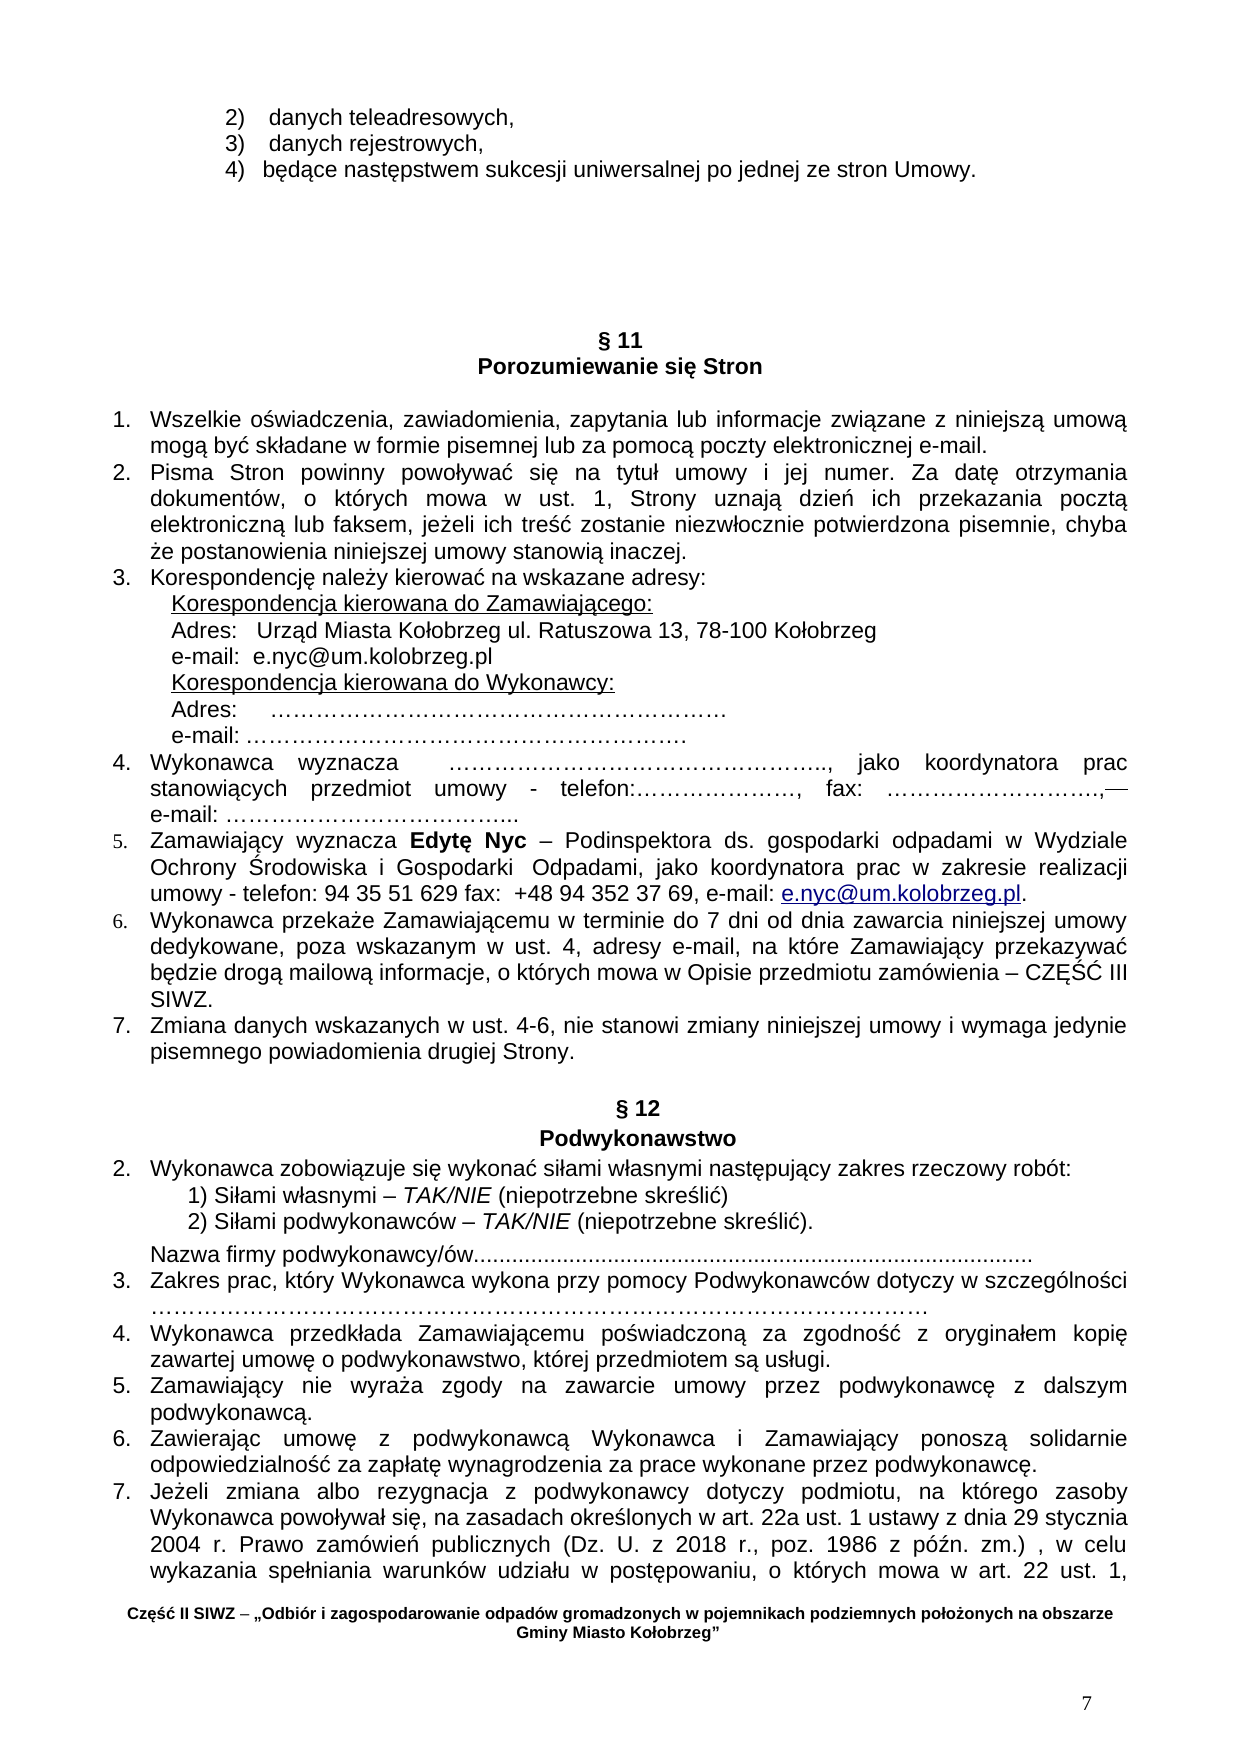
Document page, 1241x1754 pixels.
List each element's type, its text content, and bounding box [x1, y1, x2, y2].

text e-mail: e.nyc@um.kolobrzeg.pl [171, 643, 1128, 669]
list danych teleadresowych, [225, 103, 1128, 130]
list Zakres prac, który Wykonawca wykona przy pomocy Podwykonawców dotyczy w szczególności ………………………………………………………………………………………… [112, 1267, 1128, 1320]
list będące następstwem sukcesji uniwersalnej po jednej ze stron Umowy. [225, 156, 1128, 182]
list danych rejestrowych, [225, 130, 1128, 156]
text Nazwa firmy podwykonawcy/ów........................................................................................ [150, 1241, 1128, 1267]
list Jeżeli zmiana albo rezygnacja z podwykonawcy dotyczy podmiotu, na którego zasoby Wykonawca powoływał się, na zasadach określonych w art. 22a ust. 1 ustawy z dnia 29 stycznia 2004 r. Prawo zamówień publicznych (Dz. U. z 2018 r., poz. 1986 z późn. zm.) , w celu wykazania spełniania warunków udziału w postępowaniu, o których mowa w art. 22 ust. 1, [112, 1478, 1128, 1583]
list Podwykonawstwo [148, 1125, 1128, 1151]
text e-mail: …………………………………………………. [171, 722, 1128, 748]
list Wykonawca zobowiązuje się wykonać siłami własnymi następujący zakres rzeczowy robót: [112, 1155, 1128, 1182]
text Adres: Urząd Miasta Kołobrzeg ul. Ratuszowa 13, 78-100 Kołobrzeg [171, 617, 1128, 643]
text Korespondencja kierowana do Zamawiającego: [171, 590, 1128, 617]
text 1) Siłami własnymi – TAK/NIE (niepotrzebne skreślić) [112, 1182, 1128, 1208]
text Korespondencja kierowana do Wykonawcy: [171, 669, 1128, 696]
text Porozumiewanie się Stron [112, 353, 1128, 379]
list Wykonawca wyznacza ………………………………………….., jako koordynatora prac stanowiących przedmiot umowy - telefon:…………………, fax: ………………………., e-mail: ………………………………... [112, 748, 1128, 827]
list § 12 [148, 1095, 1128, 1121]
list Wykonawca przedkłada Zamawiającemu poświadczoną za zgodność z oryginałem kopię zawartej umowę o podwykonawstwo, której przedmiotem są usługi. [112, 1320, 1128, 1372]
list Zmiana danych wskazanych w ust. 4-6, nie stanowi zmiany niniejszej umowy i wymaga jedynie pisemnego powiadomienia drugiej Strony. [112, 1012, 1128, 1065]
text § 11 [112, 327, 1128, 353]
list Pisma Stron powinny powoływać się na tytuł umowy i jej numer. Za datę otrzymania dokumentów, o których mowa w ust. 1, Strony uznają dzień ich przekazania pocztą elektroniczną lub faksem, jeżeli ich treść zostanie niezwłocznie potwierdzona pisemnie, chyba że postanowienia niniejszej umowy stanowią inaczej. [112, 458, 1128, 564]
list Zamawiający wyznacza Edytę Nyc – Podinspektora ds. gospodarki odpadami w Wydziale Ochrony Środowiska i Gospodarki Odpadami, jako koordynatora prac w zakresie realizacji umowy - telefon: 94 35 51 629 fax: +48 94 352 37 69, e-mail: e.nyc@um.kolobrzeg.pl. [112, 827, 1128, 907]
text 2) Siłami podwykonawców – TAK/NIE (niepotrzebne skreślić). [112, 1208, 1128, 1234]
list Zawierając umowę z podwykonawcą Wykonawca i Zamawiający ponoszą solidarnie odpowiedzialność za zapłatę wynagrodzenia za prace wykonane przez podwykonawcę. [112, 1425, 1128, 1478]
text Adres: …………………………………………………… [171, 696, 1128, 722]
list Zamawiający nie wyraża zgody na zawarcie umowy przez podwykonawcę z dalszym podwykonawcą. [112, 1372, 1128, 1425]
list Korespondencję należy kierować na wskazane adresy: [112, 564, 1128, 590]
list Wykonawca przekaże Zamawiającemu w terminie do 7 dni od dnia zawarcia niniejszej umowy dedykowane, poza wskazanym w ust. 4, adresy e-mail, na które Zamawiający przekazywać będzie drogą mailową informacje, o których mowa w Opisie przedmiotu zamówienia – CZĘŚĆ III SIWZ. [112, 907, 1128, 1012]
list Wszelkie oświadczenia, zawiadomienia, zapytania lub informacje związane z niniejszą umową mogą być składane w formie pisemnej lub za pomocą poczty elektronicznej e-mail. [112, 406, 1128, 458]
